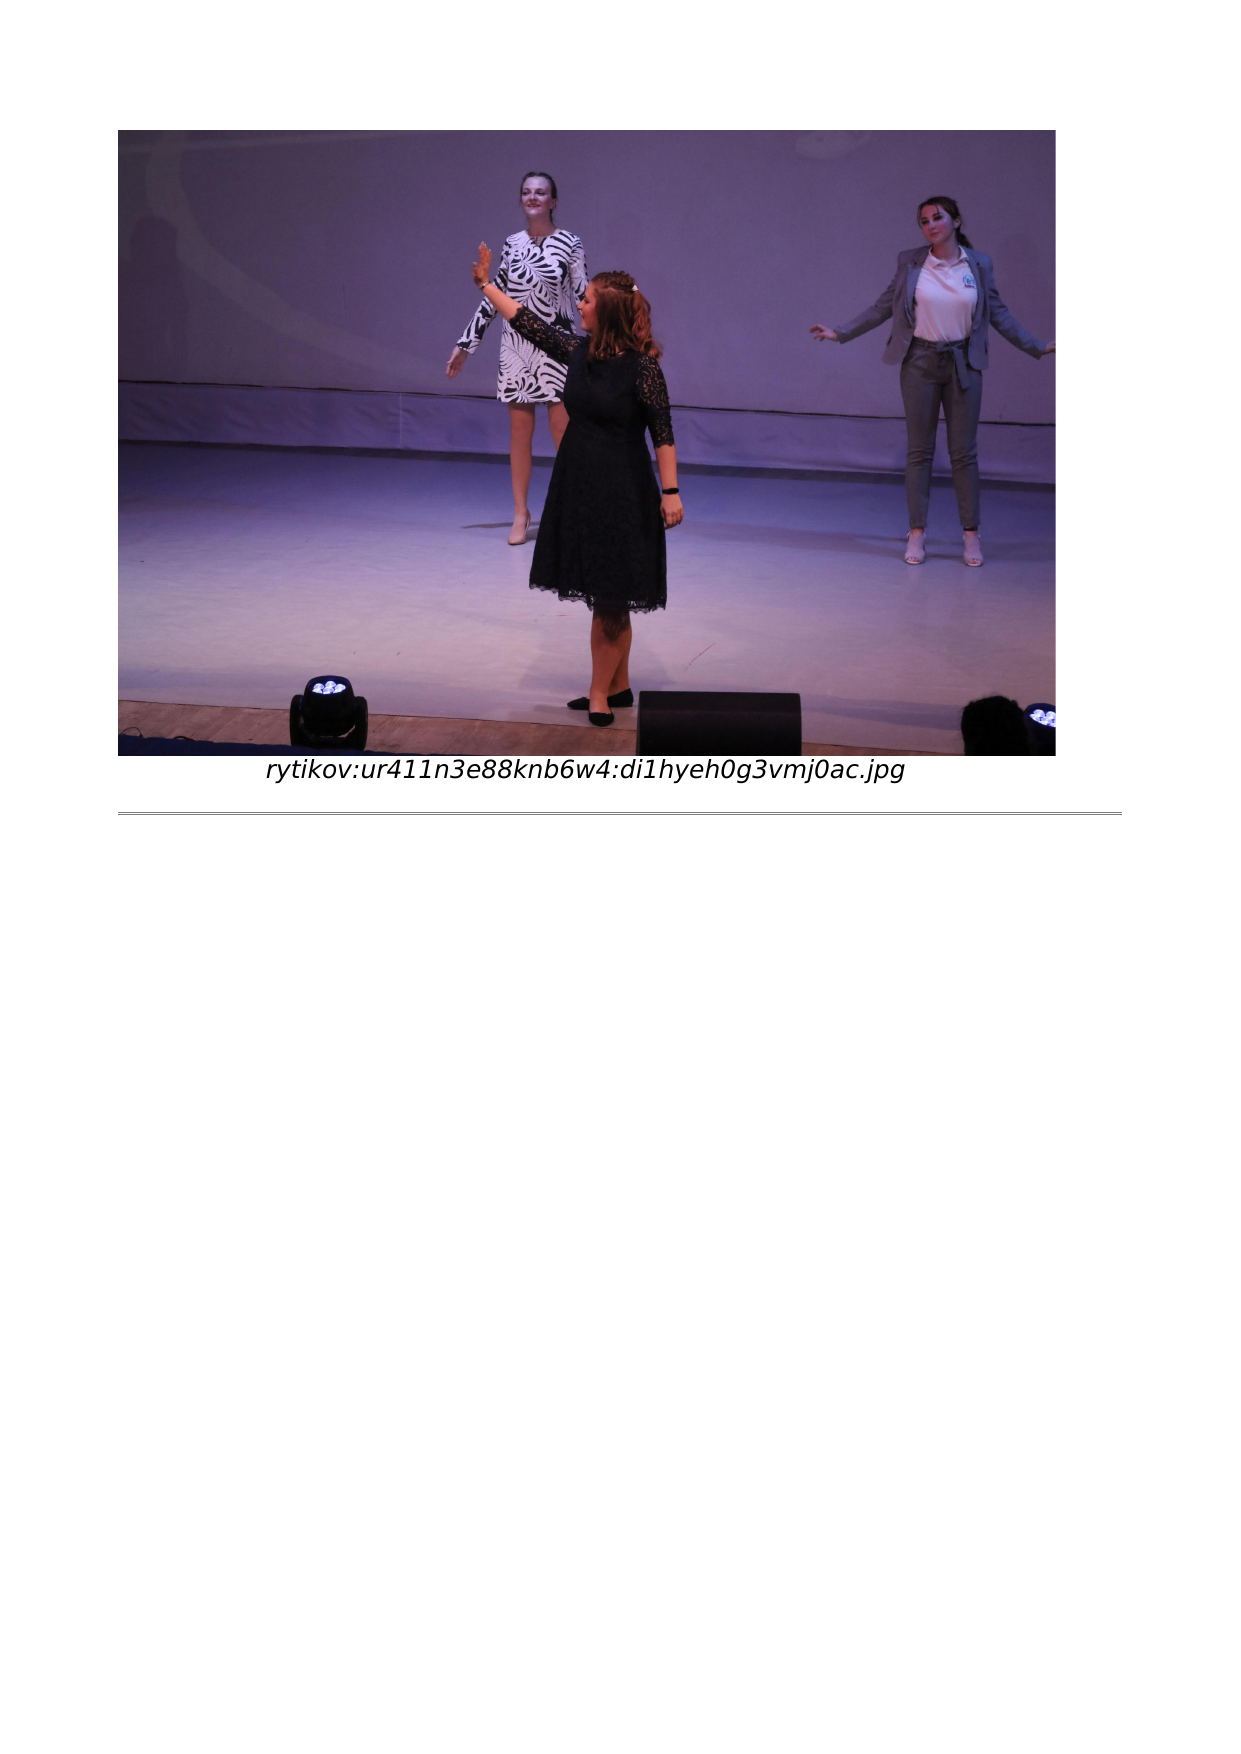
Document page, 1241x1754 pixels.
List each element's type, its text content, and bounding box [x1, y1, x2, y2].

picture [118, 130, 1056, 756]
text rytikov:ur411n3e88knb6w4:di1hyeh0g3vmj0ac.jpg [118, 756, 1056, 785]
